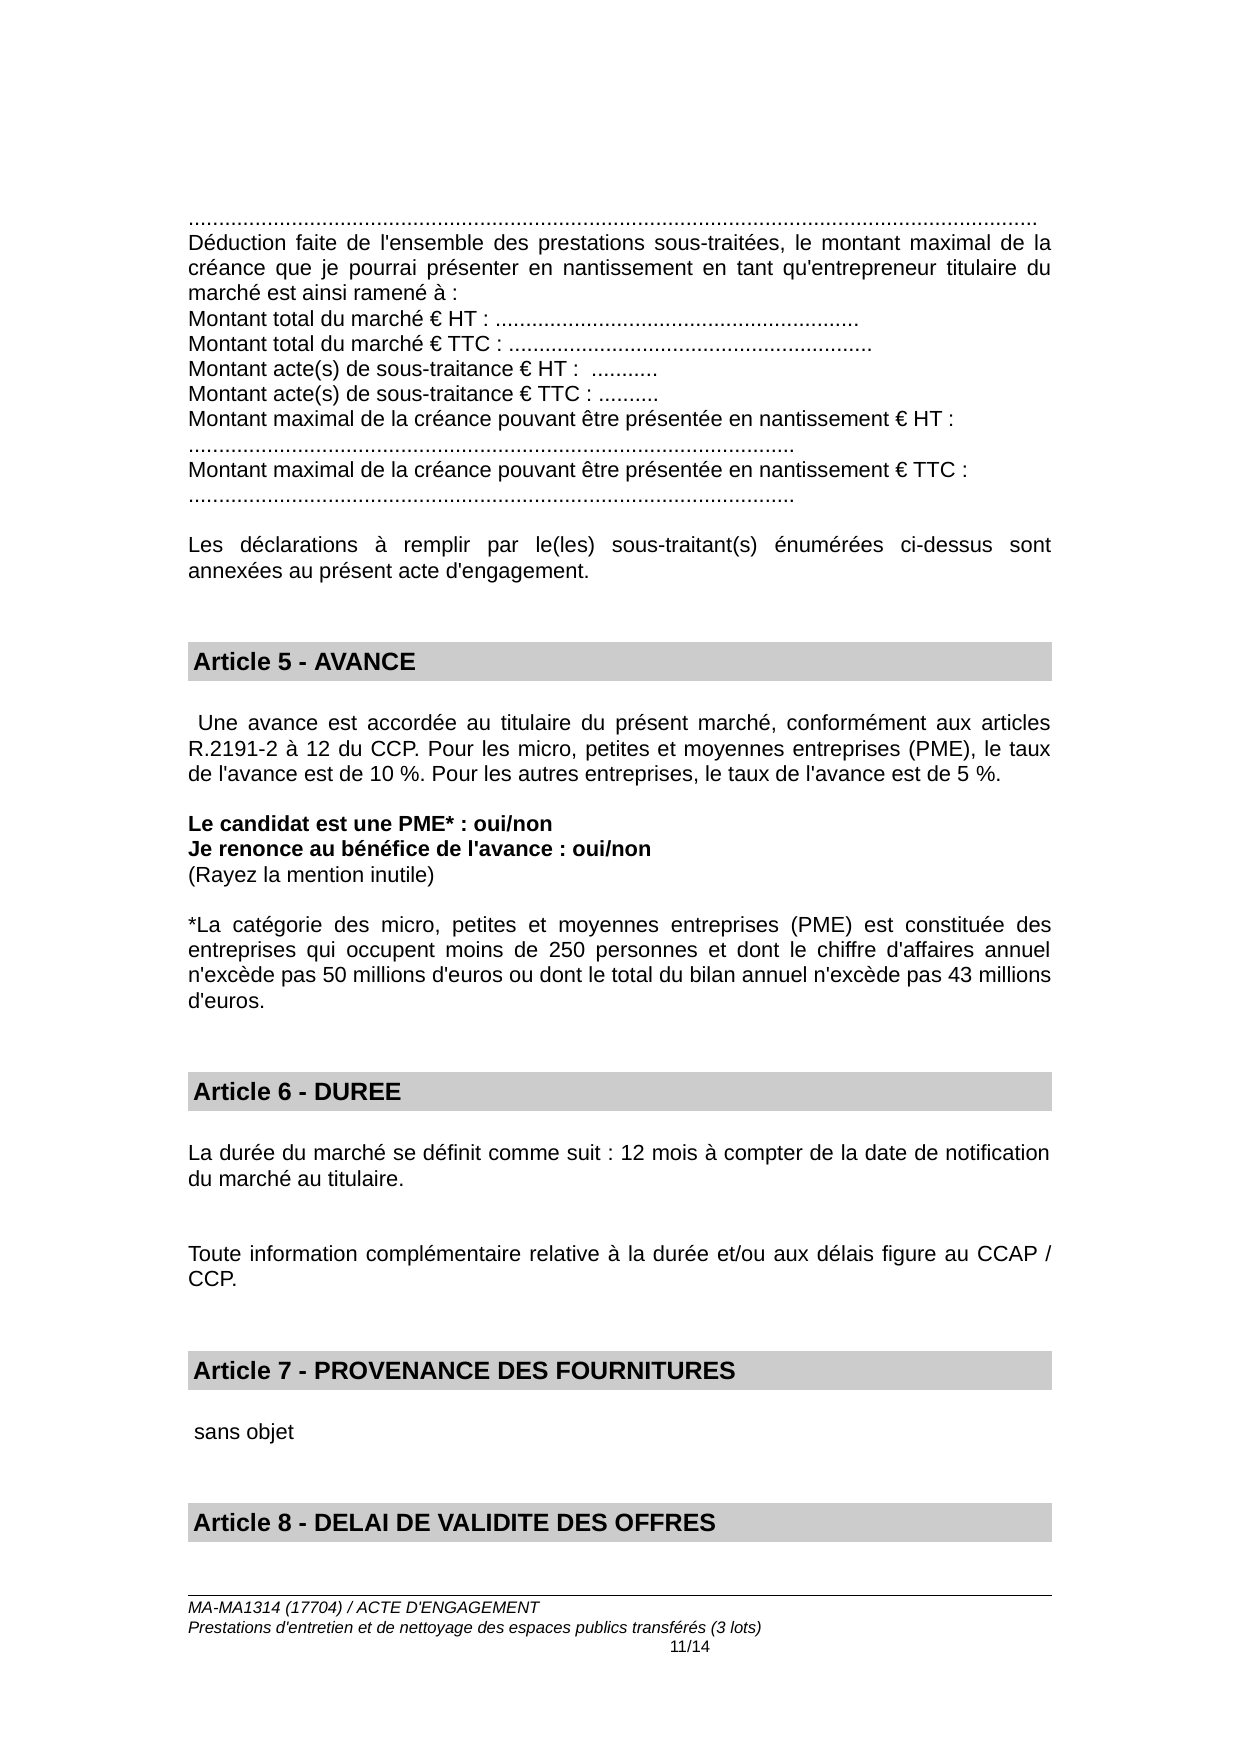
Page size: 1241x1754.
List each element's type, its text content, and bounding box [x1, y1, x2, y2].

subtitle AVANCE [190, 644, 1050, 679]
subtitle DUREE [190, 1074, 1050, 1109]
text Toute information complémentaire relative à la durée et/ou aux délais figure au CCAP / CCP. [188, 1241, 1052, 1291]
text Les déclarations à remplir par le(les) sous-traitant(s) énumérées ci-dessus sont annexées au présent acte d'engagement. [188, 532, 1052, 583]
text .................................................................................................... [188, 482, 1052, 507]
subtitle PROVENANCE DES FOURNITURES [190, 1353, 1050, 1387]
text (Rayez la mention inutile) [188, 861, 1052, 887]
text Montant maximal de la créance pouvant être présentée en nantissement € HT : [188, 406, 1052, 431]
text Le candidat est une PME* : oui/non [188, 811, 1052, 836]
text Montant total du marché € HT : ............................................................ [188, 305, 1052, 331]
text Une avance est accordée au titulaire du présent marché, conformément aux articles R.2191-2 à 12 du CCP. Pour les micro, petites et moyennes entreprises (PME), le taux de l'avance est de 10 %. Pour les autres entreprises, le taux de l'avance est de 5 %. [188, 710, 1052, 786]
text sans objet [188, 1419, 1052, 1444]
text Montant acte(s) de sous-traitance € TTC : .......... [188, 381, 1052, 406]
text Montant total du marché € TTC : ............................................................ [188, 331, 1052, 356]
text Montant maximal de la créance pouvant être présentée en nantissement € TTC : [188, 457, 1052, 482]
text ............................................................................................................................................ [188, 204, 1052, 230]
text Je renonce au bénéfice de l'avance : oui/non [188, 836, 1052, 861]
text Déduction faite de l'ensemble des prestations sous-traitées, le montant maximal de la créance que je pourrai présenter en nantissement en tant qu'entrepreneur titulaire du marché est ainsi ramené à : [188, 230, 1052, 305]
text La durée du marché se définit comme suit : 12 mois à compter de la date de notification du marché au titulaire. [188, 1140, 1052, 1191]
text .................................................................................................... [188, 431, 1052, 457]
text Montant acte(s) de sous-traitance € HT : ........... [188, 356, 1052, 381]
text *La catégorie des micro, petites et moyennes entreprises (PME) est constituée des entreprises qui occupent moins de 250 personnes et dont le chiffre d'affaires annuel n'excède pas 50 millions d'euros ou dont le total du bilan annuel n'excède pas 43 millions d'euros. [188, 912, 1052, 1013]
subtitle DELAI DE VALIDITE DES OFFRES [190, 1506, 1050, 1540]
